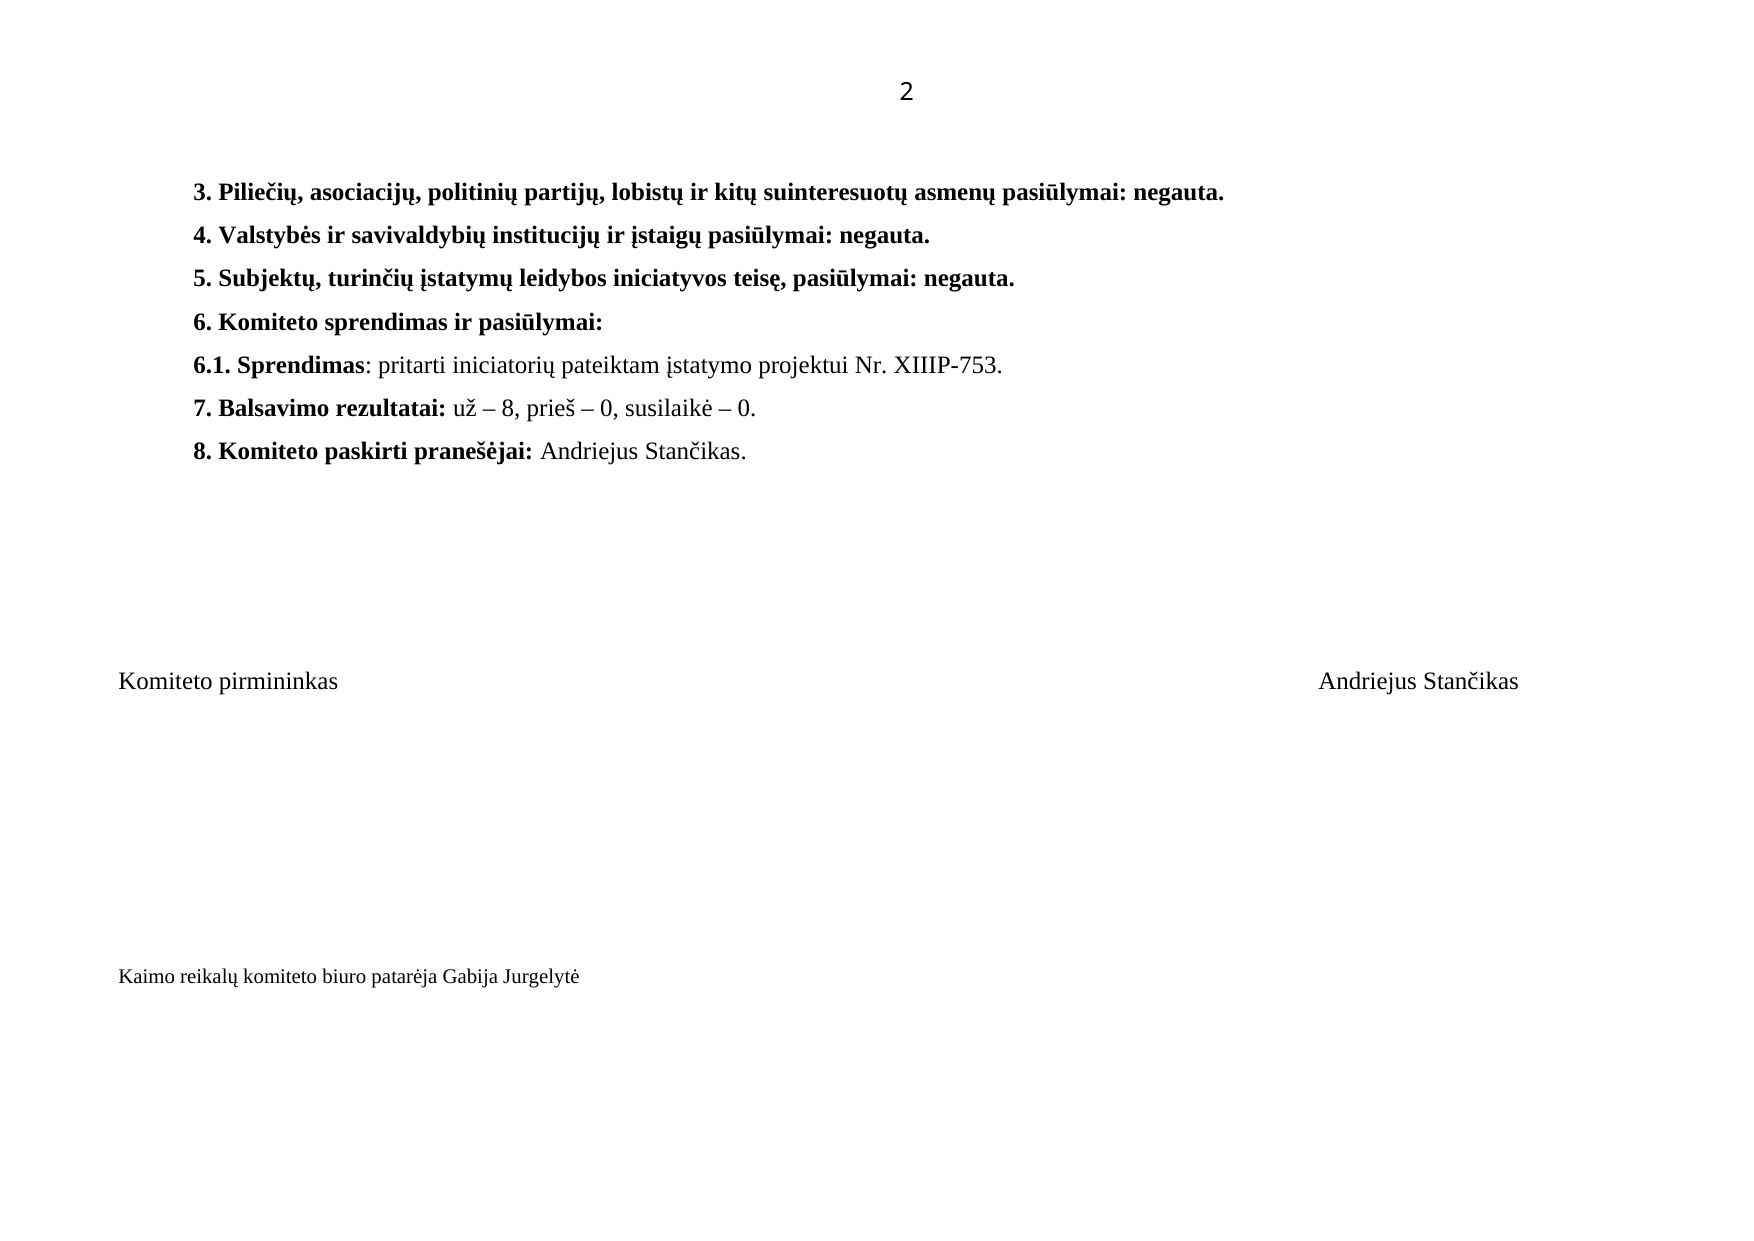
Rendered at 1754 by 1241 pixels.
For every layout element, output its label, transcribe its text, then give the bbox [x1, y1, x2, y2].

text Kaimo reikalų komiteto biuro patarėja Gabija Jurgelytė [118, 964, 1695, 988]
text 6. Komiteto sprendimas ir pasiūlymai: [118, 307, 1695, 335]
text 6.1. Sprendimas: pritarti iniciatorių pateiktam įstatymo projektui Nr. XIIIP-753. [118, 350, 1695, 378]
text 4. Valstybės ir savivaldybių institucijų ir įstaigų pasiūlymai: negauta. [118, 220, 1695, 249]
text 8. Komiteto paskirti pranešėjai: Andriejus Stančikas. [118, 436, 1695, 465]
text 5. Subjektų, turinčių įstatymų leidybos iniciatyvos teisę, pasiūlymai: negauta. [118, 263, 1695, 292]
text 7. Balsavimo rezultatai: už – 8, prieš – 0, susilaikė – 0. [118, 393, 1695, 422]
text Komiteto pirmininkas (Parašas) Andriejus Stančikas [118, 666, 1695, 695]
text 3. Piliečių, asociacijų, politinių partijų, lobistų ir kitų suinteresuotų asmenų pasiūlymai: negauta. [118, 177, 1695, 206]
